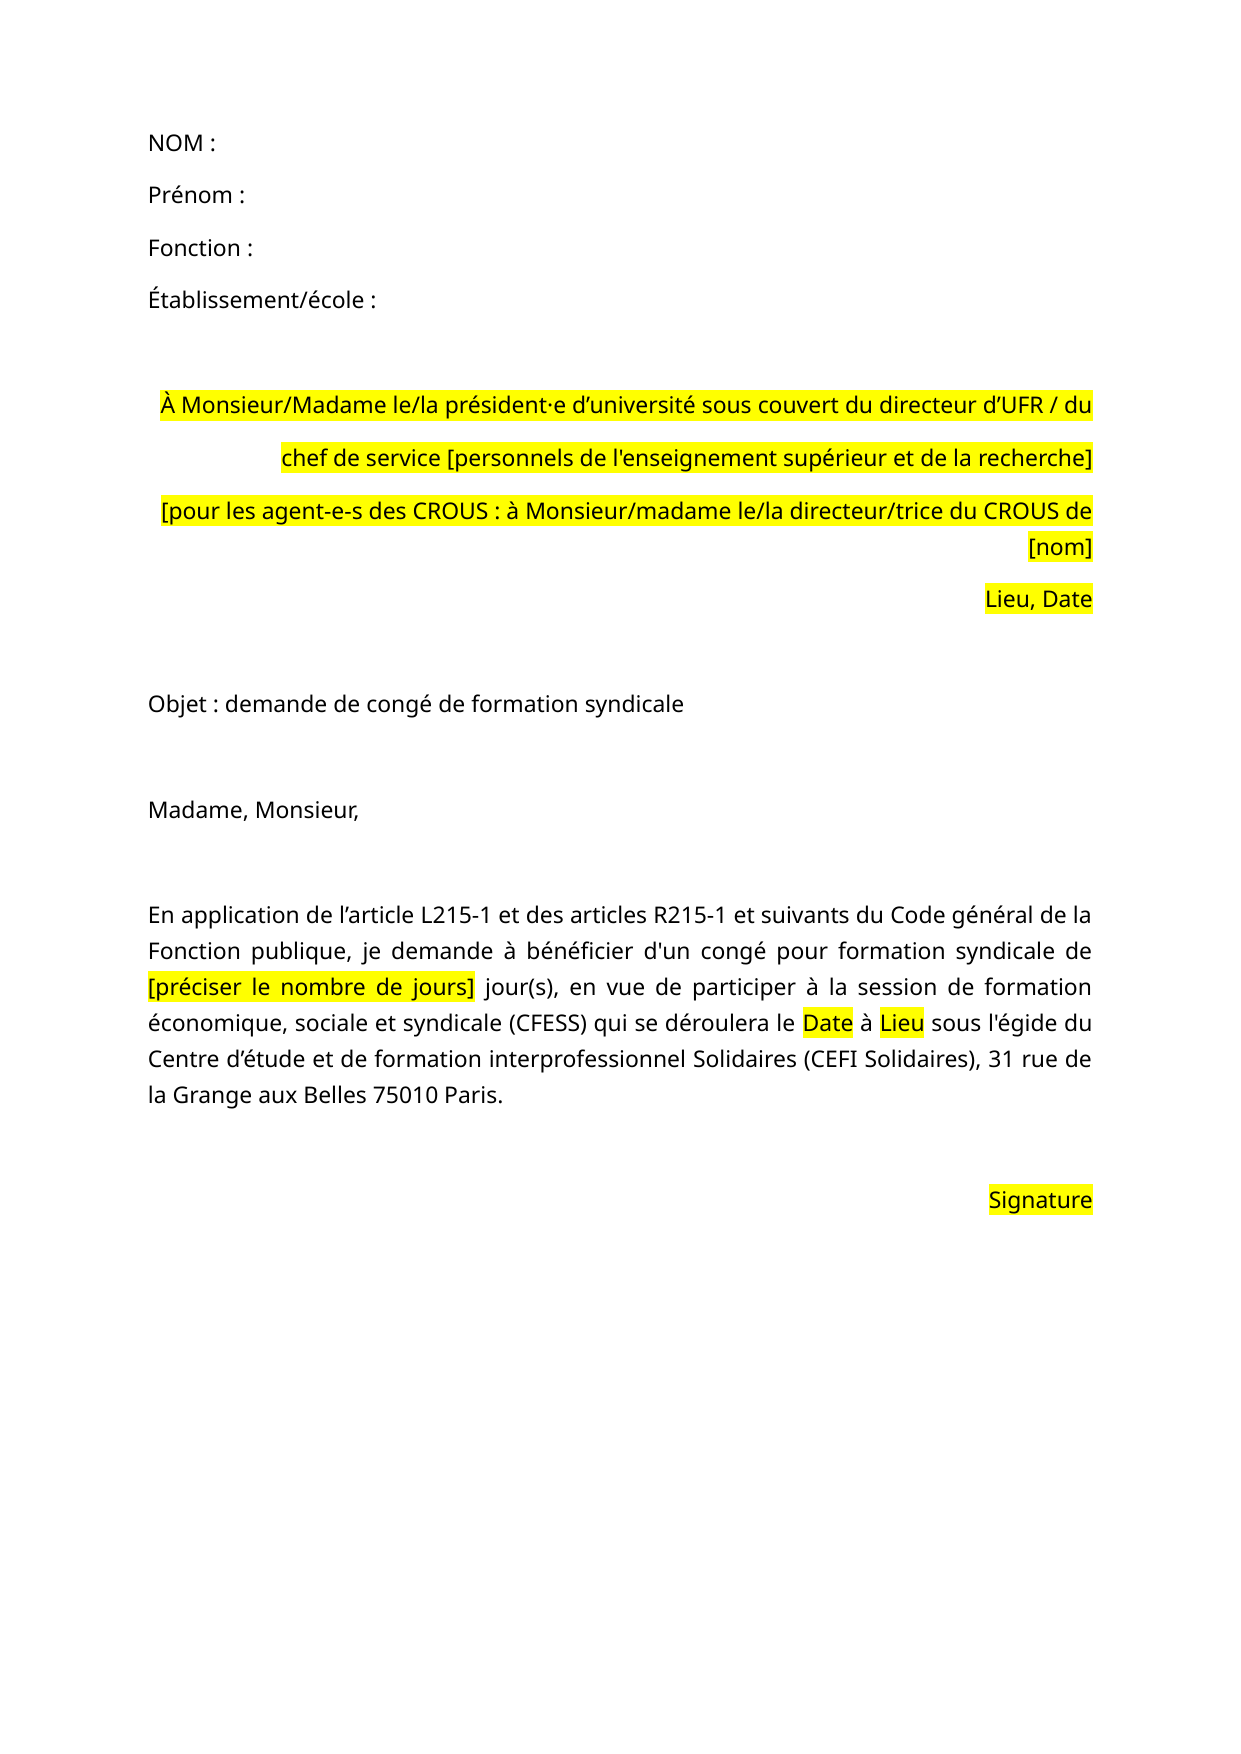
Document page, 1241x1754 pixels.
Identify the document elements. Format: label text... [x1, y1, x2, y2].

text À Monsieur/Madame le/la président·e d’université sous couvert du directeur d’UFR / du [148, 389, 1093, 421]
text Madame, Monsieur, [148, 794, 1093, 825]
text Établissement/école : [148, 284, 1093, 316]
text Lieu, Date [148, 583, 1093, 614]
text Fonction : [148, 232, 1093, 263]
text Objet : demande de congé de formation syndicale [148, 688, 1093, 720]
text Prénom : [148, 179, 1093, 210]
text Signature [148, 1184, 1093, 1215]
text En application de l’article L215-1 et des articles R215-1 et suivants du Code général de la Fonction publique, je demande à bénéficier d'un congé pour formation syndicale de [préciser le nombre de jours] jour(s), en vue de participer à la session de formation économique, sociale et syndicale (CFESS) qui se déroulera le Date à Lieu sous l'égide du Centre d’étude et de formation interprofessionnel Solidaires (CEFI Solidaires), 31 rue de la Grange aux Belles 75010 Paris. [148, 899, 1093, 1110]
text chef de service [personnels de l'enseignement supérieur et de la recherche] [148, 442, 1093, 473]
text [pour les agent-e-s des CROUS : à Monsieur/madame le/la directeur/trice du CROUS de [nom] [148, 495, 1093, 562]
text NOM : [148, 126, 1093, 158]
